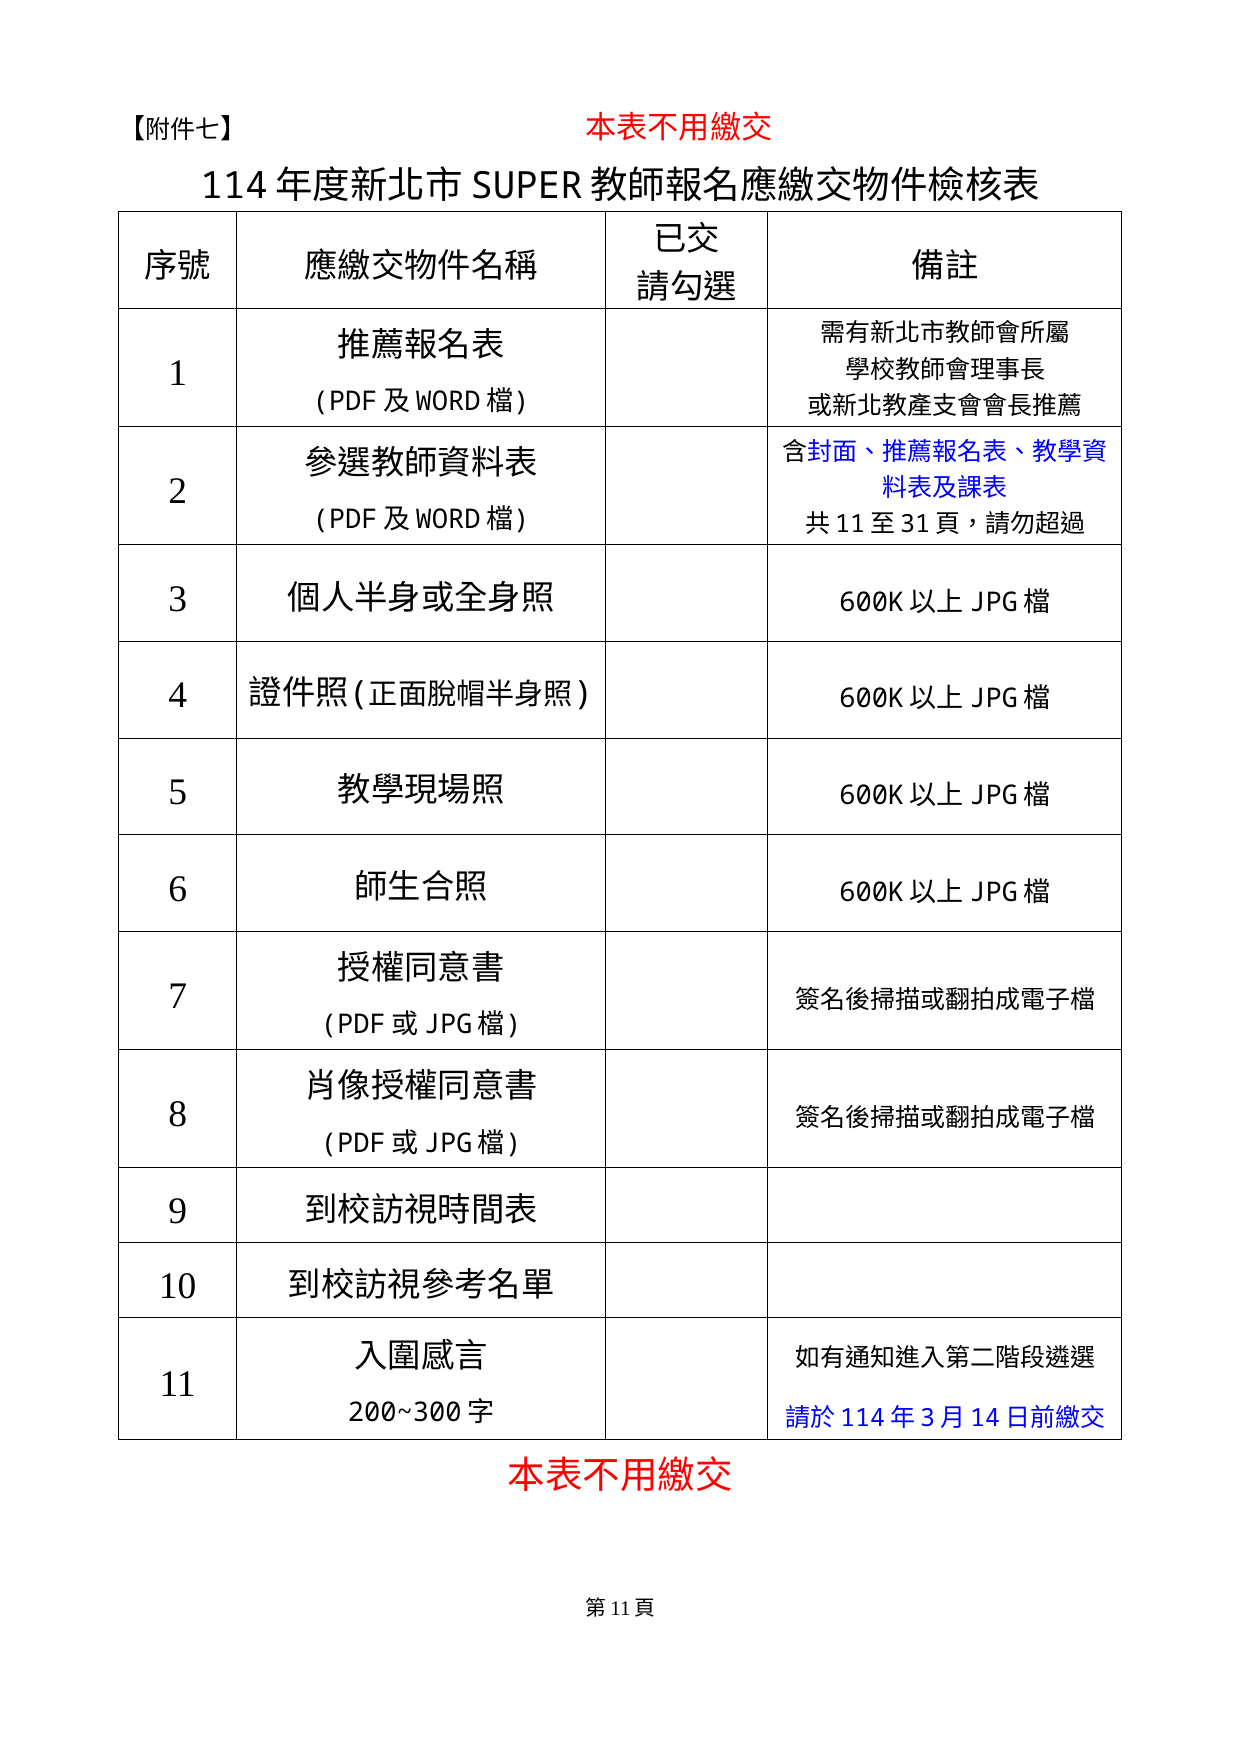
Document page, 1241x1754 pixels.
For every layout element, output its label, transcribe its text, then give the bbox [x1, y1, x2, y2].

table_cell 到校訪視時間表 [237, 1168, 605, 1242]
text 114年度新北市SUPER教師報名應繳交物件檢核表 [118, 150, 1122, 211]
table_cell [606, 1318, 767, 1439]
table_cell [768, 1243, 1121, 1317]
table_header 序號 [119, 212, 236, 308]
text 本表不用繳交 [118, 1440, 1122, 1500]
table_cell [606, 545, 767, 641]
table_cell 10 [119, 1243, 236, 1317]
text 【附件七】 本表不用繳交 [118, 90, 1122, 150]
table_cell 2 [119, 427, 236, 544]
table_cell 3 [119, 545, 236, 641]
table_header 備註 [768, 212, 1121, 308]
table_cell [606, 932, 767, 1049]
table_cell [768, 1168, 1121, 1242]
table_cell 600K以上JPG檔 [768, 545, 1121, 641]
table_cell [606, 309, 767, 426]
table_cell 600K以上JPG檔 [768, 835, 1121, 931]
table_cell 8 [119, 1050, 236, 1167]
table_cell 教學現場照 [237, 739, 605, 834]
table_cell 需有新北市教師會所屬 學校教師會理事長 或新北教產支會會長推薦 [768, 309, 1121, 426]
table_cell 如有通知進入第二階段遴選 請於114年3月14日前繳交 [768, 1318, 1121, 1439]
table_cell 簽名後掃描或翻拍成電子檔 [768, 932, 1121, 1049]
table_cell 600K以上JPG檔 [768, 642, 1121, 737]
table_cell 個人半身或全身照 [237, 545, 605, 641]
table_cell 1 [119, 309, 236, 426]
table_cell 參選教師資料表 (PDF及WORD檔) [237, 427, 605, 544]
table_cell 簽名後掃描或翻拍成電子檔 [768, 1050, 1121, 1167]
table_cell 肖像授權同意書 (PDF或JPG檔) [237, 1050, 605, 1167]
table_cell [606, 1243, 767, 1317]
table_cell [606, 739, 767, 834]
table_header 應繳交物件名稱 [237, 212, 605, 308]
table_cell 600K以上JPG檔 [768, 739, 1121, 834]
table_cell 含封面、推薦報名表、教學資料表及課表 共11至31頁，請勿超過 [768, 427, 1121, 544]
table_header 已交 請勾選 [606, 212, 767, 308]
table_cell [606, 835, 767, 931]
table_cell 證件照(正面脫帽半身照) [237, 642, 605, 737]
table_cell 7 [119, 932, 236, 1049]
table_cell 9 [119, 1168, 236, 1242]
table_cell 11 [119, 1318, 236, 1439]
table_cell 授權同意書 (PDF或JPG檔) [237, 932, 605, 1049]
table_cell [606, 642, 767, 737]
table_cell 4 [119, 642, 236, 737]
table_cell 入圍感言 200~300字 [237, 1318, 605, 1439]
table_cell 推薦報名表 (PDF及WORD檔) [237, 309, 605, 426]
table_cell 5 [119, 739, 236, 834]
table_cell 師生合照 [237, 835, 605, 931]
table_cell [606, 1050, 767, 1167]
table_cell 到校訪視參考名單 [237, 1243, 605, 1317]
table_cell [606, 1168, 767, 1242]
table_cell 6 [119, 835, 236, 931]
table_cell [606, 427, 767, 544]
